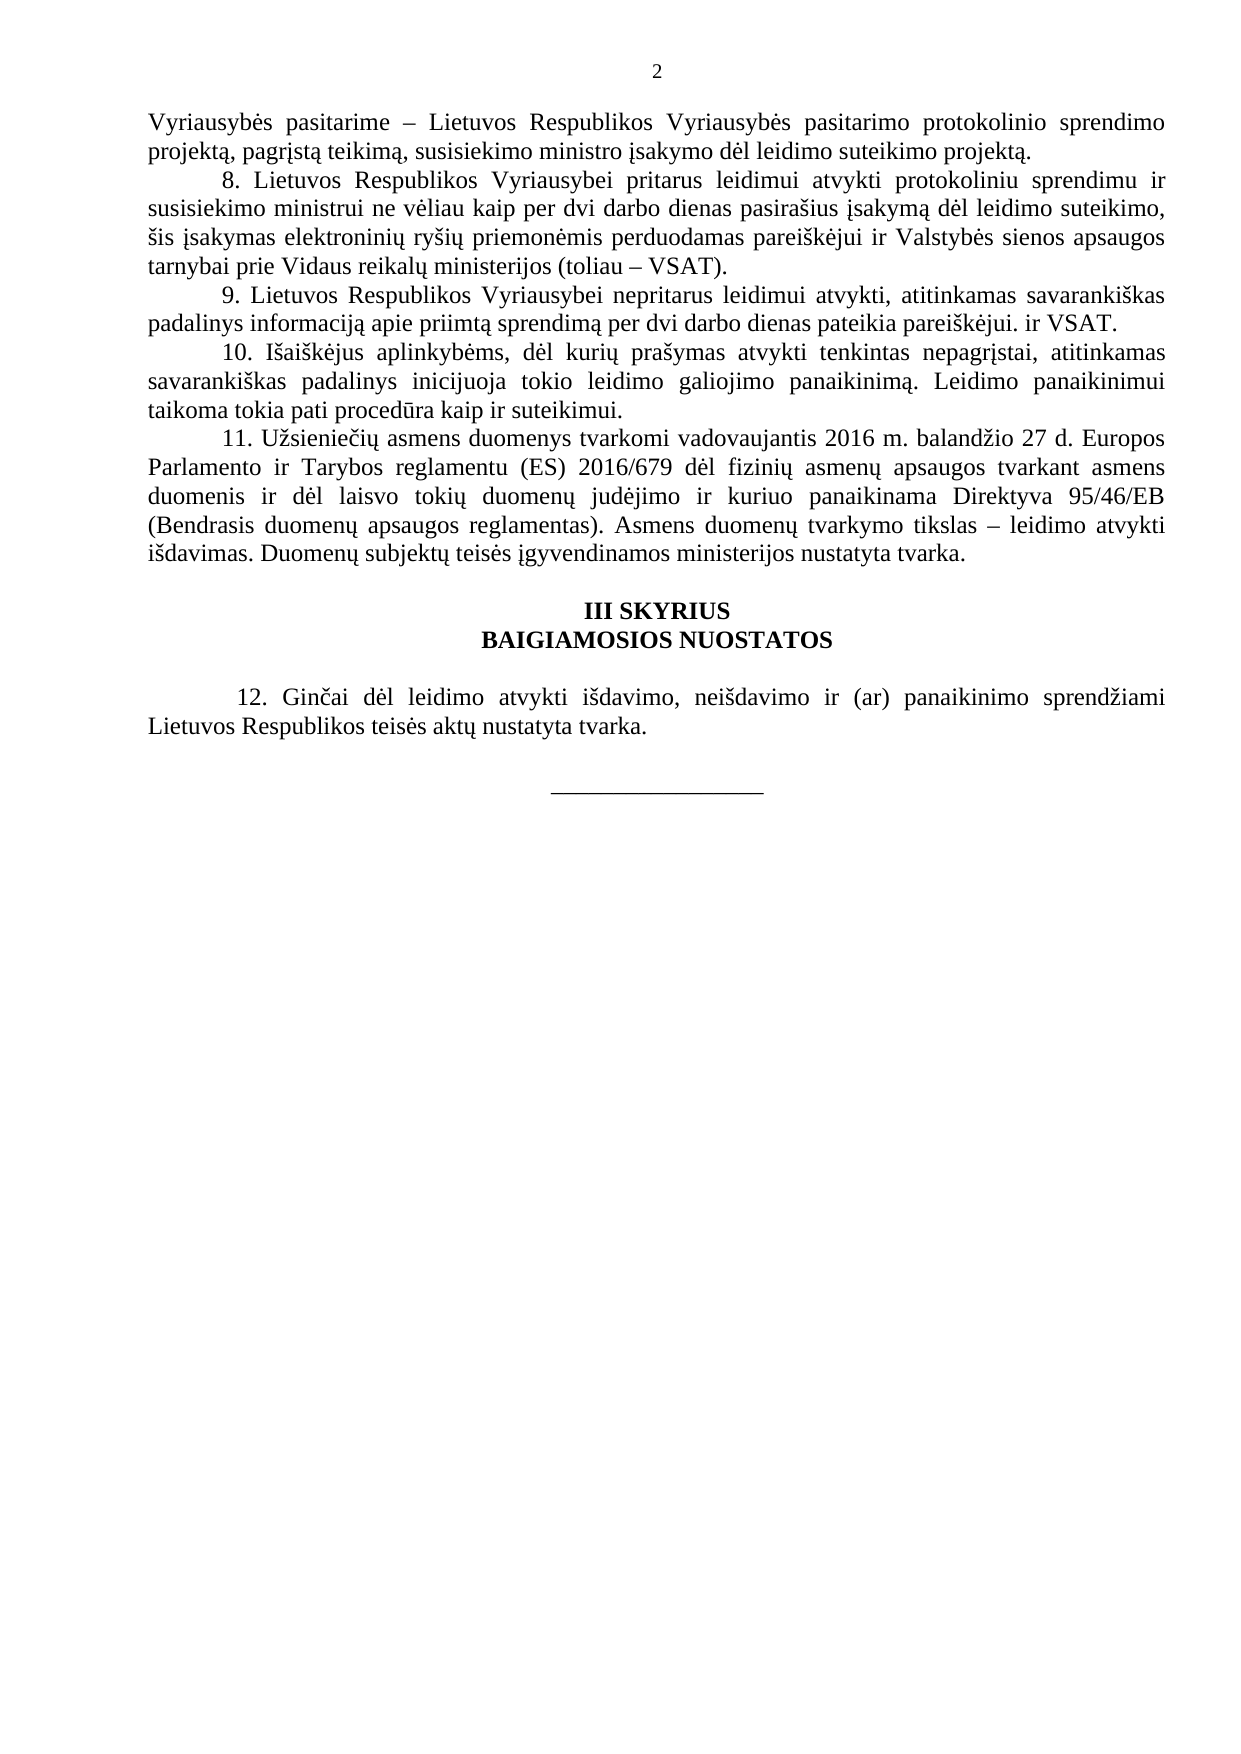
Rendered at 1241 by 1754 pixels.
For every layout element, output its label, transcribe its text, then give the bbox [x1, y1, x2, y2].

text 8. Lietuvos Respublikos Vyriausybei pritarus leidimui atvykti protokoliniu sprendimu ir susisiekimo ministrui ne vėliau kaip per dvi darbo dienas pasirašius įsakymą dėl leidimo suteikimo, šis įsakymas elektroninių ryšių priemonėmis perduodamas pareiškėjui ir Valstybės sienos apsaugos tarnybai prie Vidaus reikalų ministerijos (toliau – VSAT). [148, 165, 1166, 280]
text 11. Užsieniečių asmens duomenys tvarkomi vadovaujantis 2016 m. balandžio 27 d. Europos Parlamento ir Tarybos reglamentu (ES) 2016/679 dėl fizinių asmenų apsaugos tvarkant asmens duomenis ir dėl laisvo tokių duomenų judėjimo ir kuriuo panaikinama Direktyva 95/46/EB (Bendrasis duomenų apsaugos reglamentas). Asmens duomenų tvarkymo tikslas – leidimo atvykti išdavimas. Duomenų subjektų teisės įgyvendinamos ministerijos nustatyta tvarka. [148, 423, 1166, 567]
text _________________ [148, 768, 1166, 797]
text BAIGIAMOSIOS NUOSTATOS [148, 625, 1166, 653]
text III SKYRIUS [148, 596, 1166, 625]
text 12. Ginčai dėl leidimo atvykti išdavimo, neišdavimo ir (ar) panaikinimo sprendžiami Lietuvos Respublikos teisės aktų nustatyta tvarka. [148, 682, 1166, 740]
text 10. Išaiškėjus aplinkybėms, dėl kurių prašymas atvykti tenkintas nepagrįstai, atitinkamas savarankiškas padalinys inicijuoja tokio leidimo galiojimo panaikinimą. Leidimo panaikinimui taikoma tokia pati procedūra kaip ir suteikimui. [148, 337, 1166, 423]
text Vyriausybės pasitarime – Lietuvos Respublikos Vyriausybės pasitarimo protokolinio sprendimo projektą, pagrįstą teikimą, susisiekimo ministro įsakymo dėl leidimo suteikimo projektą. [148, 107, 1166, 165]
text 9. Lietuvos Respublikos Vyriausybei nepritarus leidimui atvykti, atitinkamas savarankiškas padalinys informaciją apie priimtą sprendimą per dvi darbo dienas pateikia pareiškėjui. ir VSAT. [148, 280, 1166, 337]
